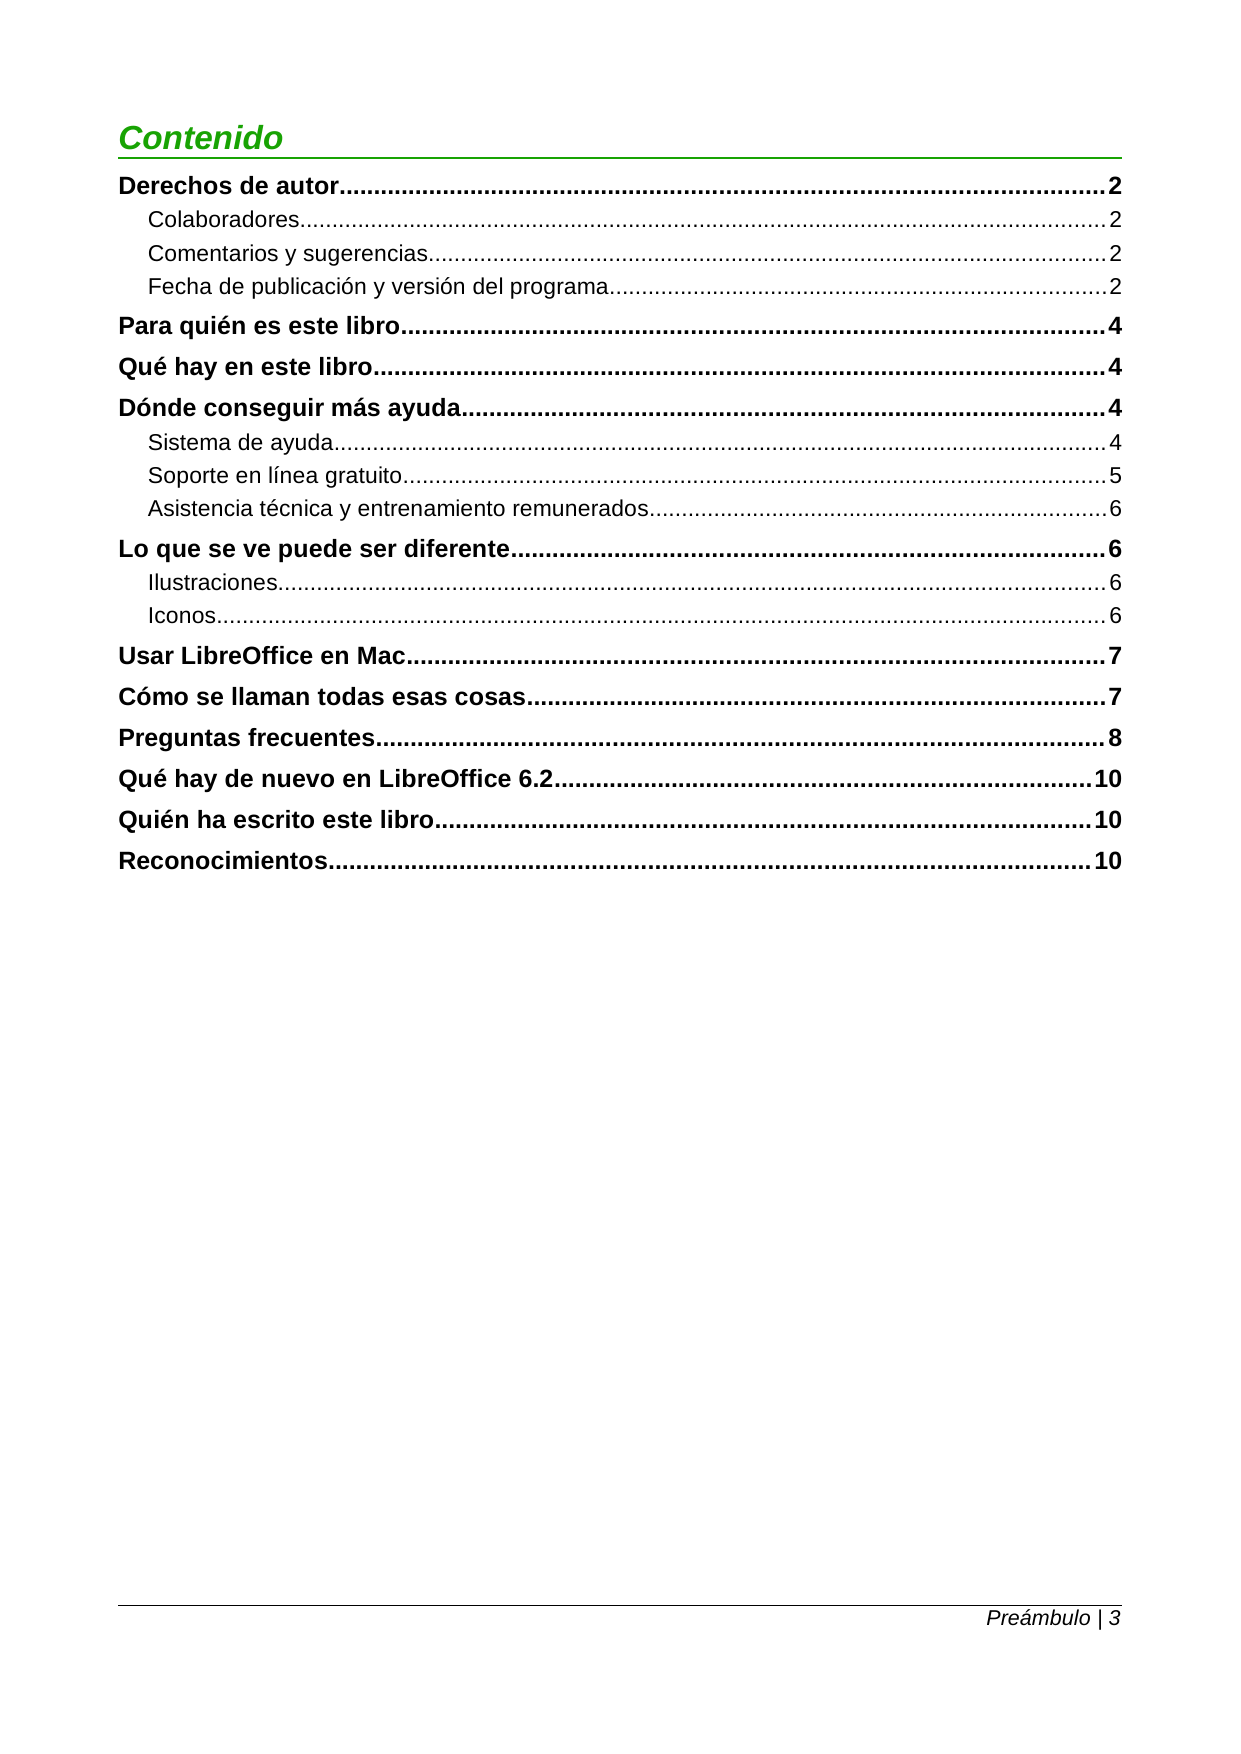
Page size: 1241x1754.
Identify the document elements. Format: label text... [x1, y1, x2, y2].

text Dónde conseguir más ayuda 4 [118, 393, 1122, 422]
text Fecha de publicación y versión del programa 2 [148, 272, 1122, 299]
text Quién ha escrito este libro 10 [118, 805, 1122, 834]
text Colaboradores 2 [148, 206, 1122, 233]
text Qué hay en este libro 4 [118, 352, 1122, 381]
text Usar LibreOffice en Mac 7 [118, 641, 1122, 670]
text Iconos 6 [148, 602, 1122, 629]
text Para quién es este libro 4 [118, 311, 1122, 340]
text Lo que se ve puede ser diferente 6 [118, 534, 1122, 563]
subtitle Contenido [118, 118, 1122, 157]
text Cómo se llaman todas esas cosas 7 [118, 682, 1122, 711]
text Soporte en línea gratuito 5 [148, 461, 1122, 488]
text Comentarios y sugerencias 2 [148, 239, 1122, 266]
text Sistema de ayuda 4 [148, 428, 1122, 455]
text Ilustraciones 6 [148, 569, 1122, 596]
text Asistencia técnica y entrenamiento remunerados 6 [148, 494, 1122, 522]
text Qué hay de nuevo en LibreOffice 6.2 10 [118, 764, 1122, 793]
text Reconocimientos 10 [118, 846, 1122, 875]
text Preguntas frecuentes 8 [118, 723, 1122, 752]
text Derechos de autor 2 [118, 171, 1122, 200]
